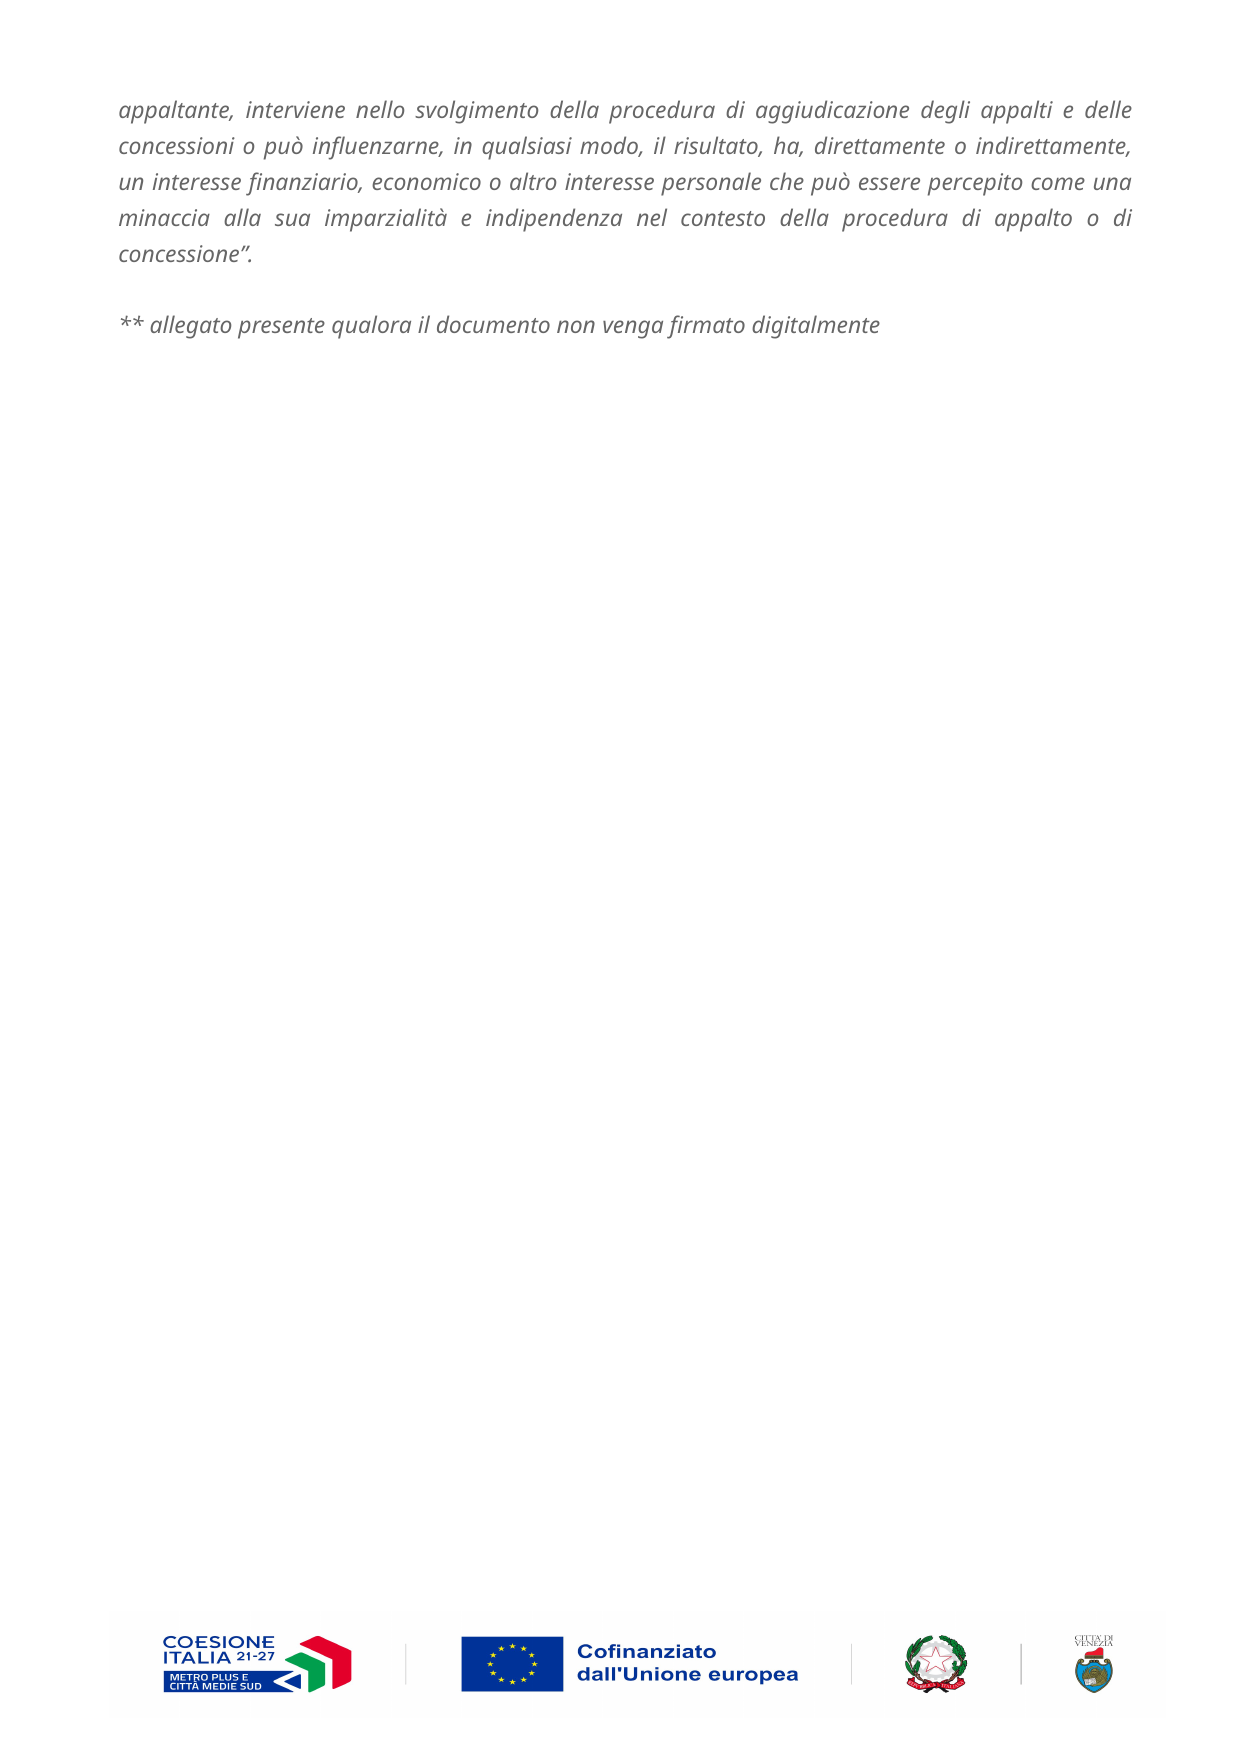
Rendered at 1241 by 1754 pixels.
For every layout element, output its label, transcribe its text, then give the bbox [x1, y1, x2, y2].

text appaltante, interviene nello svolgimento della procedura di aggiudicazione degli appalti e delle concessioni o può influenzarne, in qualsiasi modo, il risultato, ha, direttamente o indirettamente, un interesse finanziario, economico o altro interesse personale che può essere percepito come una minaccia alla sua imparzialità e indipendenza nel contesto della procedura di appalto o di concessione”. [118, 94, 1134, 269]
text ** allegato presente qualora il documento non venga firmato digitalmente [118, 309, 1134, 341]
picture [109, 1611, 1167, 1718]
